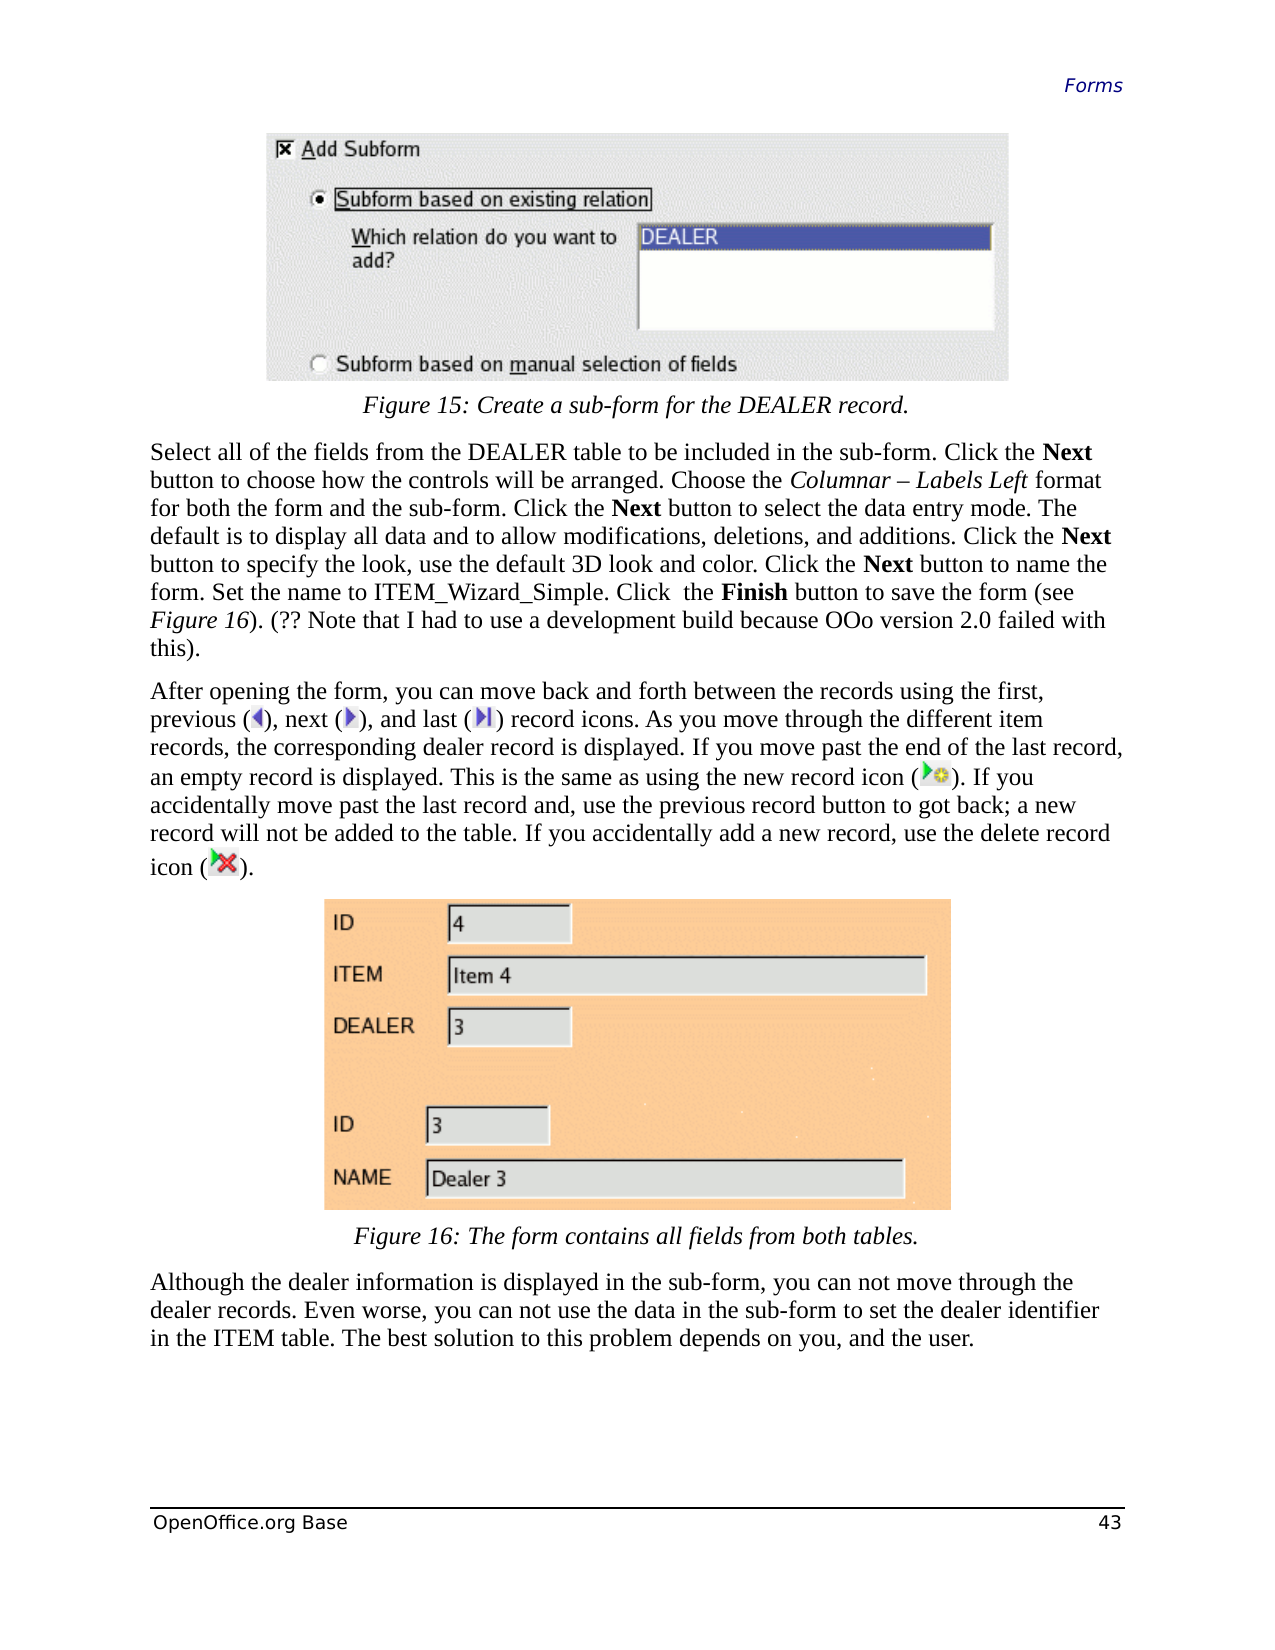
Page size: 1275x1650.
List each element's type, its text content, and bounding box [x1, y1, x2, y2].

picture [266, 133, 1009, 381]
picture [208, 847, 240, 876]
picture [324, 899, 951, 1210]
picture [920, 760, 952, 786]
text Select all of the fields from the DEALER table to be included in the sub-form. Click the Next button to choose how the controls will be arranged. Choose the Columnar – Labels Left format for both the form and the sub-form. Click the Next button to select the data entry mode. The default is to display all data and to allow modifications, deletions, and additions. Click the Next button to specify the look, use the default 3D look and color. Click the Next button to name the form. Set the name to ITEM_Wizard_Simple. Click the Finish button to save the form (see Figure 16). (?? Note that I had to use a development build because OOo version 2.0 failed with this). [150, 438, 1125, 662]
text Although the dealer information is displayed in the sub-form, you can not move through the dealer records. Even worse, you can not use the data in the sub-form to set the dealer identifier in the ITEM table. The best solution to this problem depends on you, and the user. [150, 1268, 1125, 1352]
picture [343, 706, 359, 728]
picture [251, 705, 264, 728]
text After opening the form, you can move back and forth between the records using the first, previous (), next (), and last () record icons. As you move through the different item records, the corresponding dealer record is displayed. If you move past the end of the last record, an empty record is displayed. This is the same as using the new record icon (). If you accidentally move past the last record and, use the previous record button to got back; a new record will not be added to the table. If you accidentally add a new record, use the delete record icon (). [150, 677, 1125, 881]
text Figure 15: Create a sub-form for the DEALER record. [266, 381, 1009, 419]
text Figure 16: The form contains all fields from both tables. [324, 1210, 951, 1250]
picture [472, 706, 496, 728]
